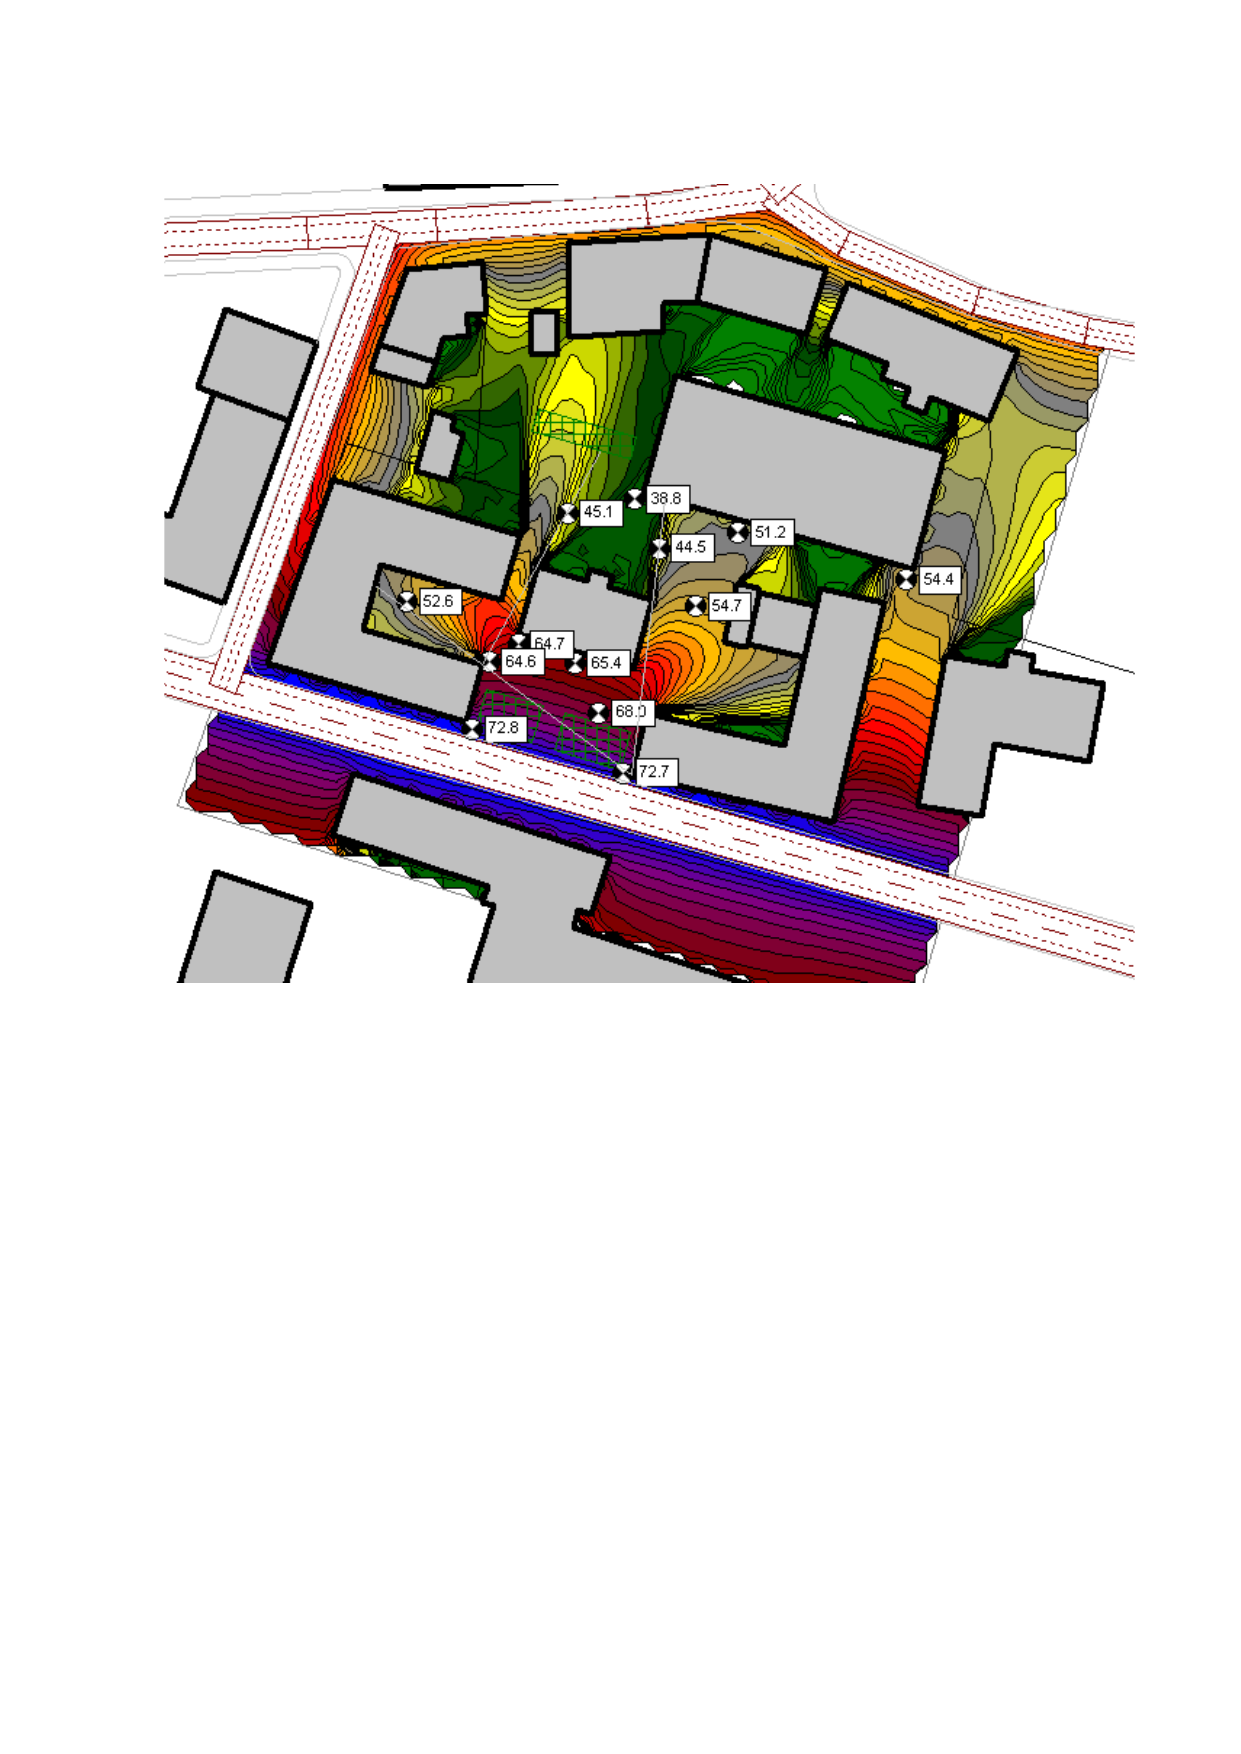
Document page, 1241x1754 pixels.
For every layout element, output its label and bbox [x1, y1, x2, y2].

picture [164, 184, 1135, 983]
